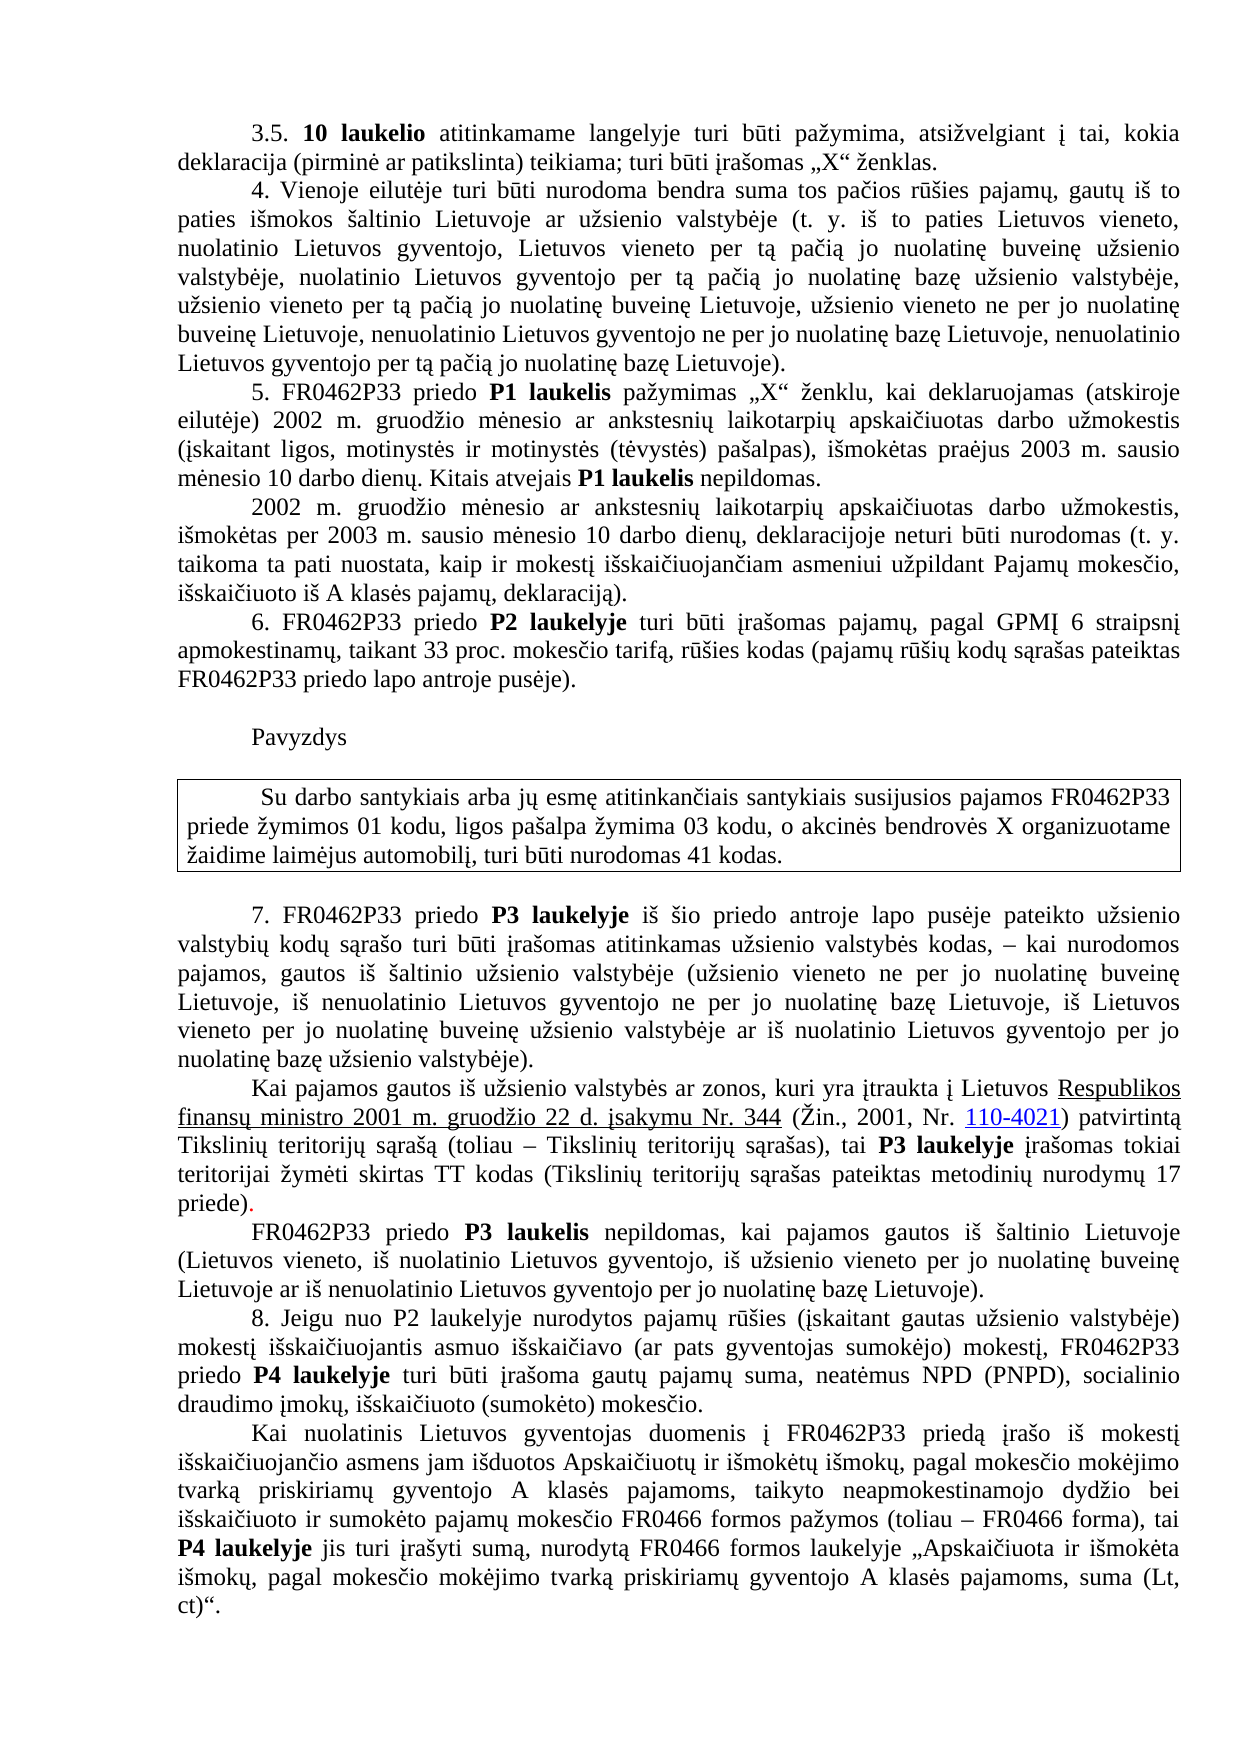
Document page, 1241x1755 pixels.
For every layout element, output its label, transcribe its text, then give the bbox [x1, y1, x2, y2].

text 6. FR0462P33 priedo P2 laukelyje turi būti įrašomas pajamų, pagal GPMĮ 6 straipsnį apmokestinamų, taikant 33 proc. mokesčio tarifą, rūšies kodas (pajamų rūšių kodų sąrašas pateiktas FR0462P33 priedo lapo antroje pusėje). [177, 607, 1181, 693]
text 5. FR0462P33 priedo P1 laukelis pažymimas „X“ ženklu, kai deklaruojamas (atskiroje eilutėje) 2002 m. gruodžio mėnesio ar ankstesnių laikotarpių apskaičiuotas darbo užmokestis (įskaitant ligos, motinystės ir motinystės (tėvystės) pašalpas), išmokėtas praėjus 2003 m. sausio mėnesio 10 darbo dienų. Kitais atvejais P1 laukelis nepildomas. [177, 377, 1181, 492]
text 8. Jeigu nuo P2 laukelyje nurodytos pajamų rūšies (įskaitant gautas užsienio valstybėje) mokestį išskaičiuojantis asmuo išskaičiavo (ar pats gyventojas sumokėjo) mokestį, FR0462P33 priedo P4 laukelyje turi būti įrašoma gautų pajamų suma, neatėmus NPD (PNPD), socialinio draudimo įmokų, išskaičiuoto (sumokėto) mokesčio. [177, 1303, 1181, 1418]
text Pavyzdys [177, 722, 1181, 751]
text 4. Vienoje eilutėje turi būti nurodoma bendra suma tos pačios rūšies pajamų, gautų iš to paties išmokos šaltinio Lietuvoje ar užsienio valstybėje (t. y. iš to paties Lietuvos vieneto, nuolatinio Lietuvos gyventojo, Lietuvos vieneto per tą pačią jo nuolatinę buveinę užsienio valstybėje, nuolatinio Lietuvos gyventojo per tą pačią jo nuolatinę bazę užsienio valstybėje, užsienio vieneto per tą pačią jo nuolatinę buveinę Lietuvoje, užsienio vieneto ne per jo nuolatinę buveinę Lietuvoje, nenuolatinio Lietuvos gyventojo ne per jo nuolatinę bazę Lietuvoje, nenuolatinio Lietuvos gyventojo per tą pačią jo nuolatinę bazę Lietuvoje). [177, 176, 1181, 377]
text 3.5. 10 laukelio atitinkamame langelyje turi būti pažymima, atsižvelgiant į tai, kokia deklaracija (pirminė ar patikslinta) teikiama; turi būti įrašomas „X“ ženklas. [177, 118, 1181, 176]
text Kai nuolatinis Lietuvos gyventojas duomenis į FR0462P33 priedą įrašo iš mokestį išskaičiuojančio asmens jam išduotos Apskaičiuotų ir išmokėtų išmokų, pagal mokesčio mokėjimo tvarką priskiriamų gyventojo A klasės pajamoms, taikyto neapmokestinamojo dydžio bei išskaičiuoto ir sumokėto pajamų mokesčio FR0466 formos pažymos (toliau – FR0466 forma), tai P4 laukelyje jis turi įrašyti sumą, nurodytą FR0466 formos laukelyje „Apskaičiuota ir išmokėta išmokų, pagal mokesčio mokėjimo tvarką priskiriamų gyventojo A klasės pajamoms, suma (Lt, ct)“. [177, 1418, 1181, 1619]
text FR0462P33 priedo P3 laukelis nepildomas, kai pajamos gautos iš šaltinio Lietuvoje (Lietuvos vieneto, iš nuolatinio Lietuvos gyventojo, iš užsienio vieneto per jo nuolatinę buveinę Lietuvoje ar iš nenuolatinio Lietuvos gyventojo per jo nuolatinę bazę Lietuvoje). [177, 1217, 1181, 1303]
text 7. FR0462P33 priedo P3 laukelyje iš šio priedo antroje lapo pusėje pateikto užsienio valstybių kodų sąrašo turi būti įrašomas atitinkamas užsienio valstybės kodas, – kai nurodomos pajamos, gautos iš šaltinio užsienio valstybėje (užsienio vieneto ne per jo nuolatinę buveinę Lietuvoje, iš nenuolatinio Lietuvos gyventojo ne per jo nuolatinę bazę Lietuvoje, iš Lietuvos vieneto per jo nuolatinę buveinę užsienio valstybėje ar iš nuolatinio Lietuvos gyventojo per jo nuolatinę bazę užsienio valstybėje). [177, 901, 1181, 1073]
text Su darbo santykiais arba jų esmę atitinkančiais santykiais susijusios pajamos FR0462P33 priede žymimos 01 kodu, ligos pašalpa žymima 03 kodu, o akcinės bendrovės X organizuotame žaidime laimėjus automobilį, turi būti nurodomas 41 kodas. [178, 780, 1180, 871]
text 2002 m. gruodžio mėnesio ar ankstesnių laikotarpių apskaičiuotas darbo užmokestis, išmokėtas per 2003 m. sausio mėnesio 10 darbo dienų, deklaracijoje neturi būti nurodomas (t. y. taikoma ta pati nuostata, kaip ir mokestį išskaičiuojančiam asmeniui užpildant Pajamų mokesčio, išskaičiuoto iš A klasės pajamų, deklaraciją). [177, 492, 1181, 607]
text Kai pajamos gautos iš užsienio valstybės ar zonos, kuri yra įtraukta į Lietuvos Respublikos finansų ministro 2001 m. gruodžio 22 d. įsakymu Nr. 344 (Žin., 2001, Nr. 110-4021) patvirtintą Tikslinių teritorijų sąrašą (toliau – Tikslinių teritorijų sąrašas), tai P3 laukelyje įrašomas tokiai teritorijai žymėti skirtas TT kodas (Tikslinių teritorijų sąrašas pateiktas metodinių nurodymų 17 priede). [177, 1073, 1181, 1217]
